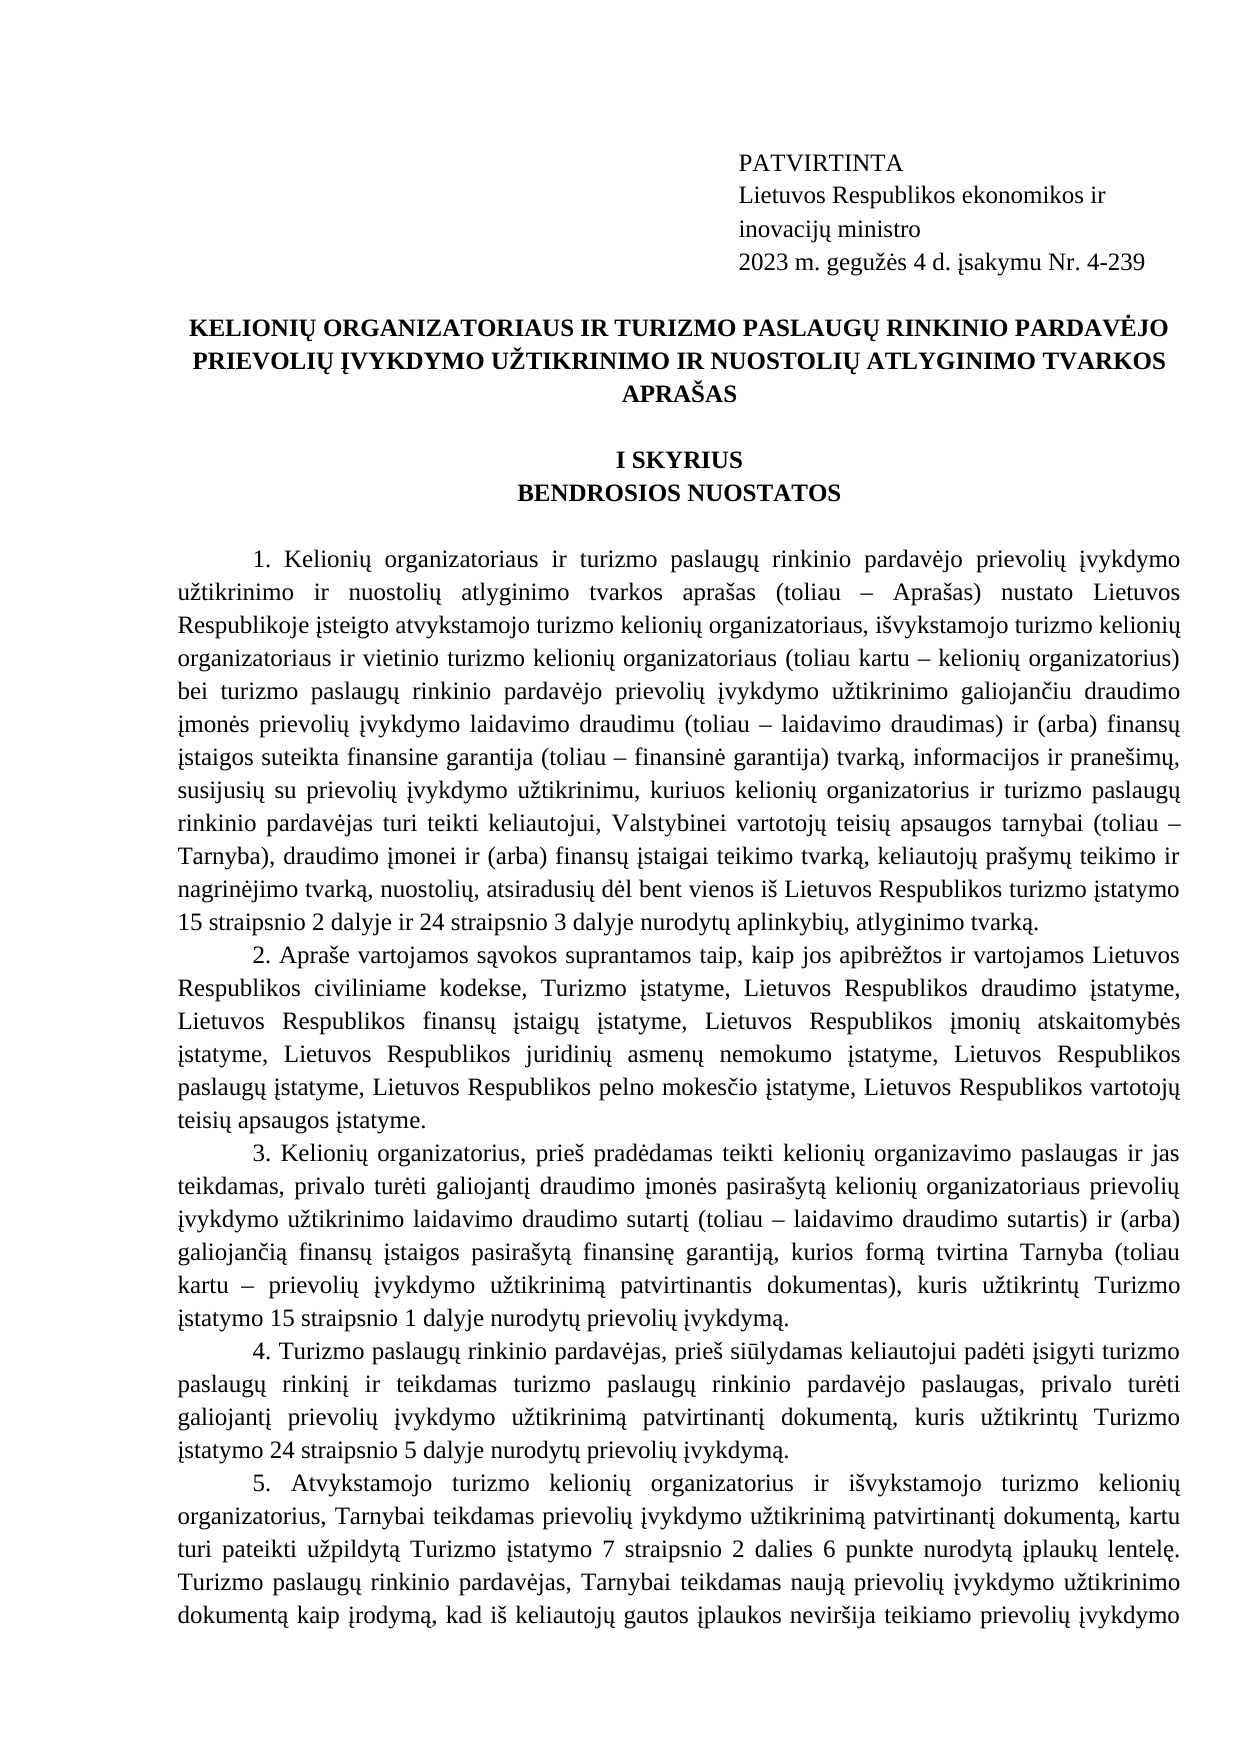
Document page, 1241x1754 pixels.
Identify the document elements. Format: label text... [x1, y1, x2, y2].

text 2. Apraše vartojamos sąvokos suprantamos taip, kaip jos apibrėžtos ir vartojamos Lietuvos Respublikos civiliniame kodekse, Turizmo įstatyme, Lietuvos Respublikos draudimo įstatyme, Lietuvos Respublikos finansų įstaigų įstatyme, Lietuvos Respublikos įmonių atskaitomybės įstatyme, Lietuvos Respublikos juridinių asmenų nemokumo įstatyme, Lietuvos Respublikos paslaugų įstatyme, Lietuvos Respublikos pelno mokesčio įstatyme, Lietuvos Respublikos vartotojų teisių apsaugos įstatyme. [177, 940, 1181, 1134]
text 4. Turizmo paslaugų rinkinio pardavėjas, prieš siūlydamas keliautojui padėti įsigyti turizmo paslaugų rinkinį ir teikdamas turizmo paslaugų rinkinio pardavėjo paslaugas, privalo turėti galiojantį prievolių įvykdymo užtikrinimą patvirtinantį dokumentą, kuris užtikrintų Turizmo įstatymo 24 straipsnio 5 dalyje nurodytų prievolių įvykdymą. [177, 1336, 1181, 1464]
text 5. Atvykstamojo turizmo kelionių organizatorius ir išvykstamojo turizmo kelionių organizatorius, Tarnybai teikdamas prievolių įvykdymo užtikrinimą patvirtinantį dokumentą, kartu turi pateikti užpildytą Turizmo įstatymo 7 straipsnio 2 dalies 6 punkte nurodytą įplaukų lentelę. Turizmo paslaugų rinkinio pardavėjas, Tarnybai teikdamas naują prievolių įvykdymo užtikrinimo dokumentą kaip įrodymą, kad iš keliautojų gautos įplaukos neviršija teikiamo prievolių įvykdymo [177, 1468, 1181, 1629]
text 1. Kelionių organizatoriaus ir turizmo paslaugų rinkinio pardavėjo prievolių įvykdymo užtikrinimo ir nuostolių atlyginimo tvarkos aprašas (toliau – Aprašas) nustato Lietuvos Respublikoje įsteigto atvykstamojo turizmo kelionių organizatoriaus, išvykstamojo turizmo kelionių organizatoriaus ir vietinio turizmo kelionių organizatoriaus (toliau kartu – kelionių organizatorius) bei turizmo paslaugų rinkinio pardavėjo prievolių įvykdymo užtikrinimo galiojančiu draudimo įmonės prievolių įvykdymo laidavimo draudimu (toliau – laidavimo draudimas) ir (arba) finansų įstaigos suteikta finansine garantija (toliau – finansinė garantija) tvarką, informacijos ir pranešimų, susijusių su prievolių įvykdymo užtikrinimu, kuriuos kelionių organizatorius ir turizmo paslaugų rinkinio pardavėjas turi teikti keliautojui, Valstybinei vartotojų teisių apsaugos tarnybai (toliau – Tarnyba), draudimo įmonei ir (arba) finansų įstaigai teikimo tvarką, keliautojų prašymų teikimo ir nagrinėjimo tvarką, nuostolių, atsiradusių dėl bent vienos iš Lietuvos Respublikos turizmo įstatymo 15 straipsnio 2 dalyje ir 24 straipsnio 3 dalyje nurodytų aplinkybių, atlyginimo tvarką. [177, 544, 1181, 936]
text 2023 m. gegužės 4 d. įsakymu Nr. 4-239 [177, 247, 1181, 275]
text KELIONIŲ ORGANIZATORIAUS IR TURIZMO PASLAUGŲ RINKINIO PARDAVĖJO PRIEVOLIŲ ĮVYKDYMO UŽTIKRINIMO IR NUOSTOLIŲ ATLYGINIMO TVARKOS APRAŠAS [177, 313, 1181, 407]
text PATVIRTINTA [177, 148, 1181, 176]
text Lietuvos Respublikos ekonomikos ir [177, 181, 1181, 209]
text 3. Kelionių organizatorius, prieš pradėdamas teikti kelionių organizavimo paslaugas ir jas teikdamas, privalo turėti galiojantį draudimo įmonės pasirašytą kelionių organizatoriaus prievolių įvykdymo užtikrinimo laidavimo draudimo sutartį (toliau – laidavimo draudimo sutartis) ir (arba) galiojančią finansų įstaigos pasirašytą finansinę garantiją, kurios formą tvirtina Tarnyba (toliau kartu – prievolių įvykdymo užtikrinimą patvirtinantis dokumentas), kuris užtikrintų Turizmo įstatymo 15 straipsnio 1 dalyje nurodytų prievolių įvykdymą. [177, 1138, 1181, 1332]
text inovacijų ministro [177, 214, 1181, 242]
text I SKYRIUS [177, 445, 1181, 473]
text BENDROSIOS NUOSTATOS [177, 478, 1181, 507]
